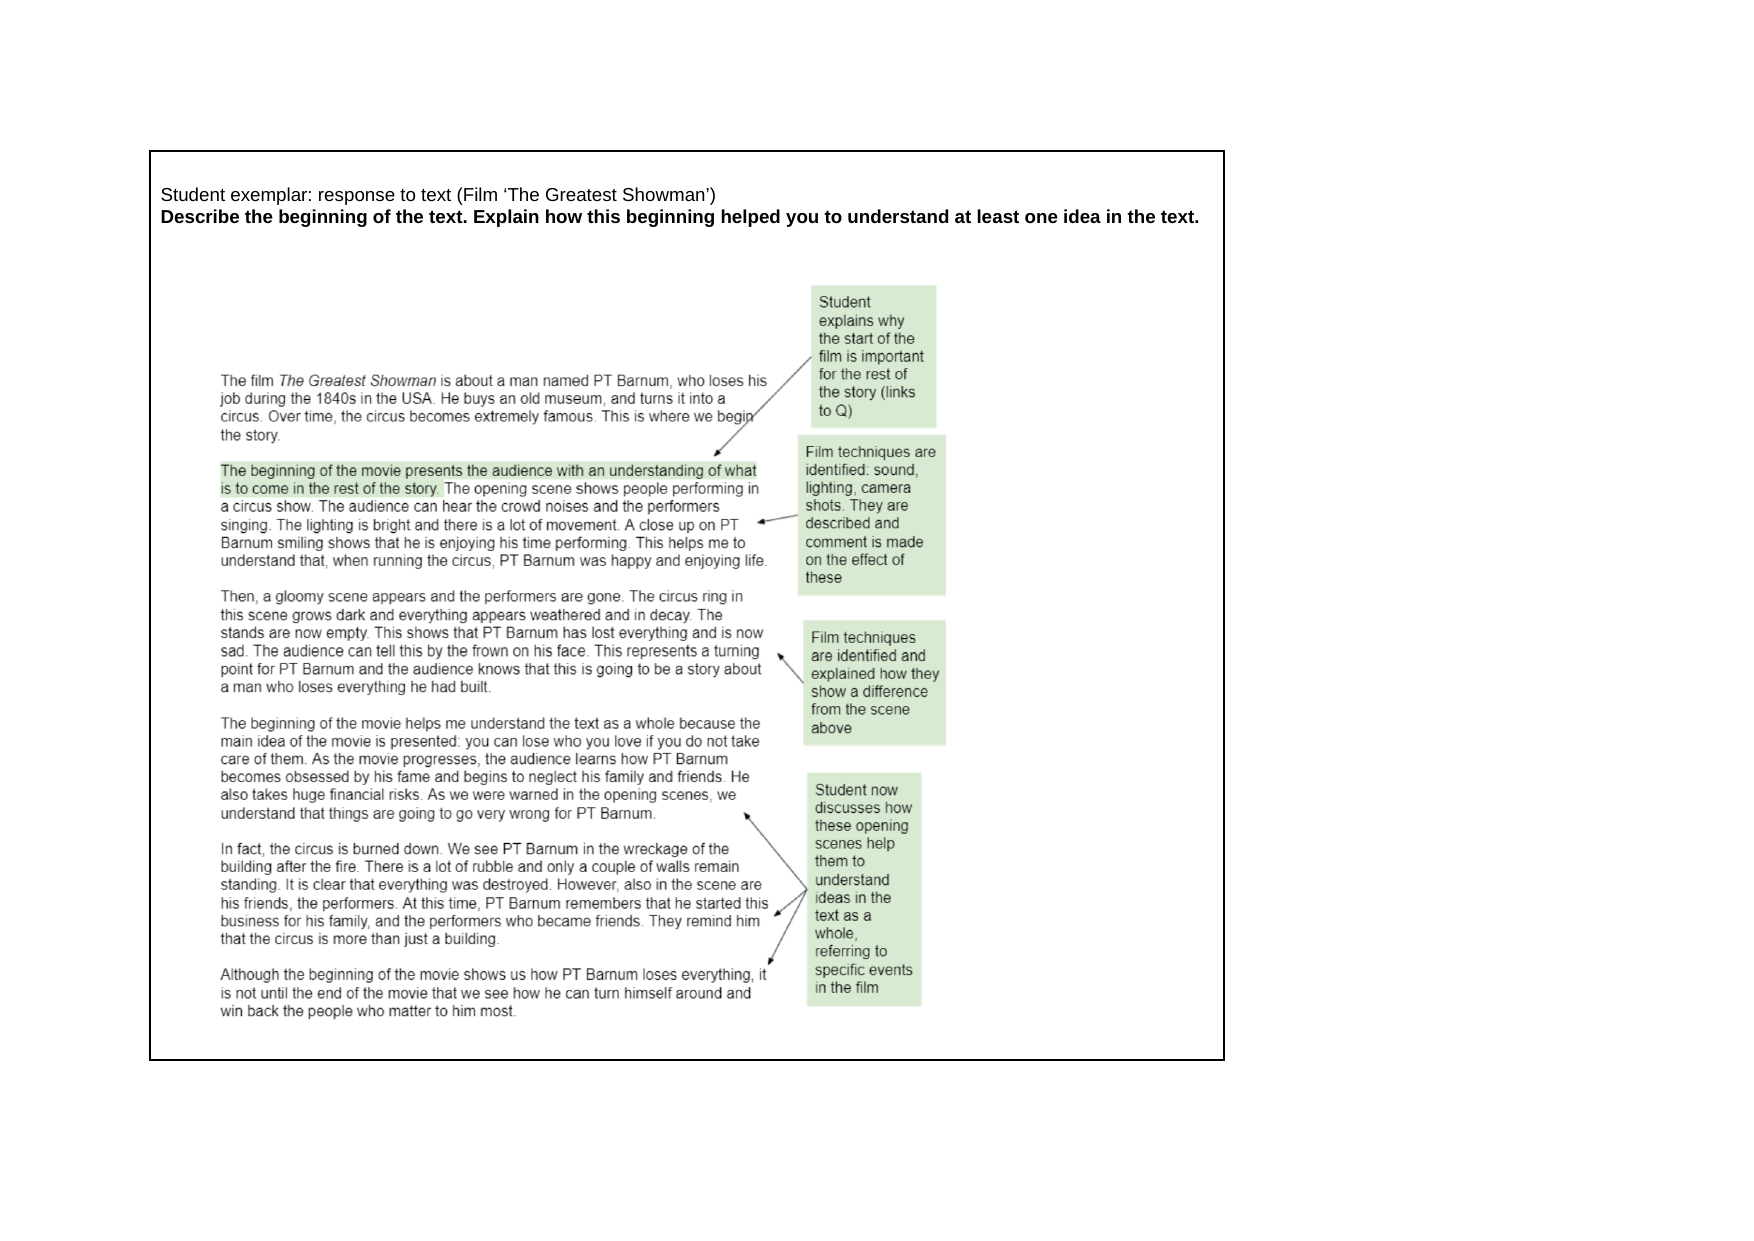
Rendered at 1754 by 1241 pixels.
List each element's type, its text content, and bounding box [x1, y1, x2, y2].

picture [190, 253, 963, 1049]
table_header Student exemplar: response to text (Film ‘The Greatest Showman’) Describe the beginning of the text. Explain how this beginning helped you to understand at least one idea in the text. [151, 152, 1223, 1059]
